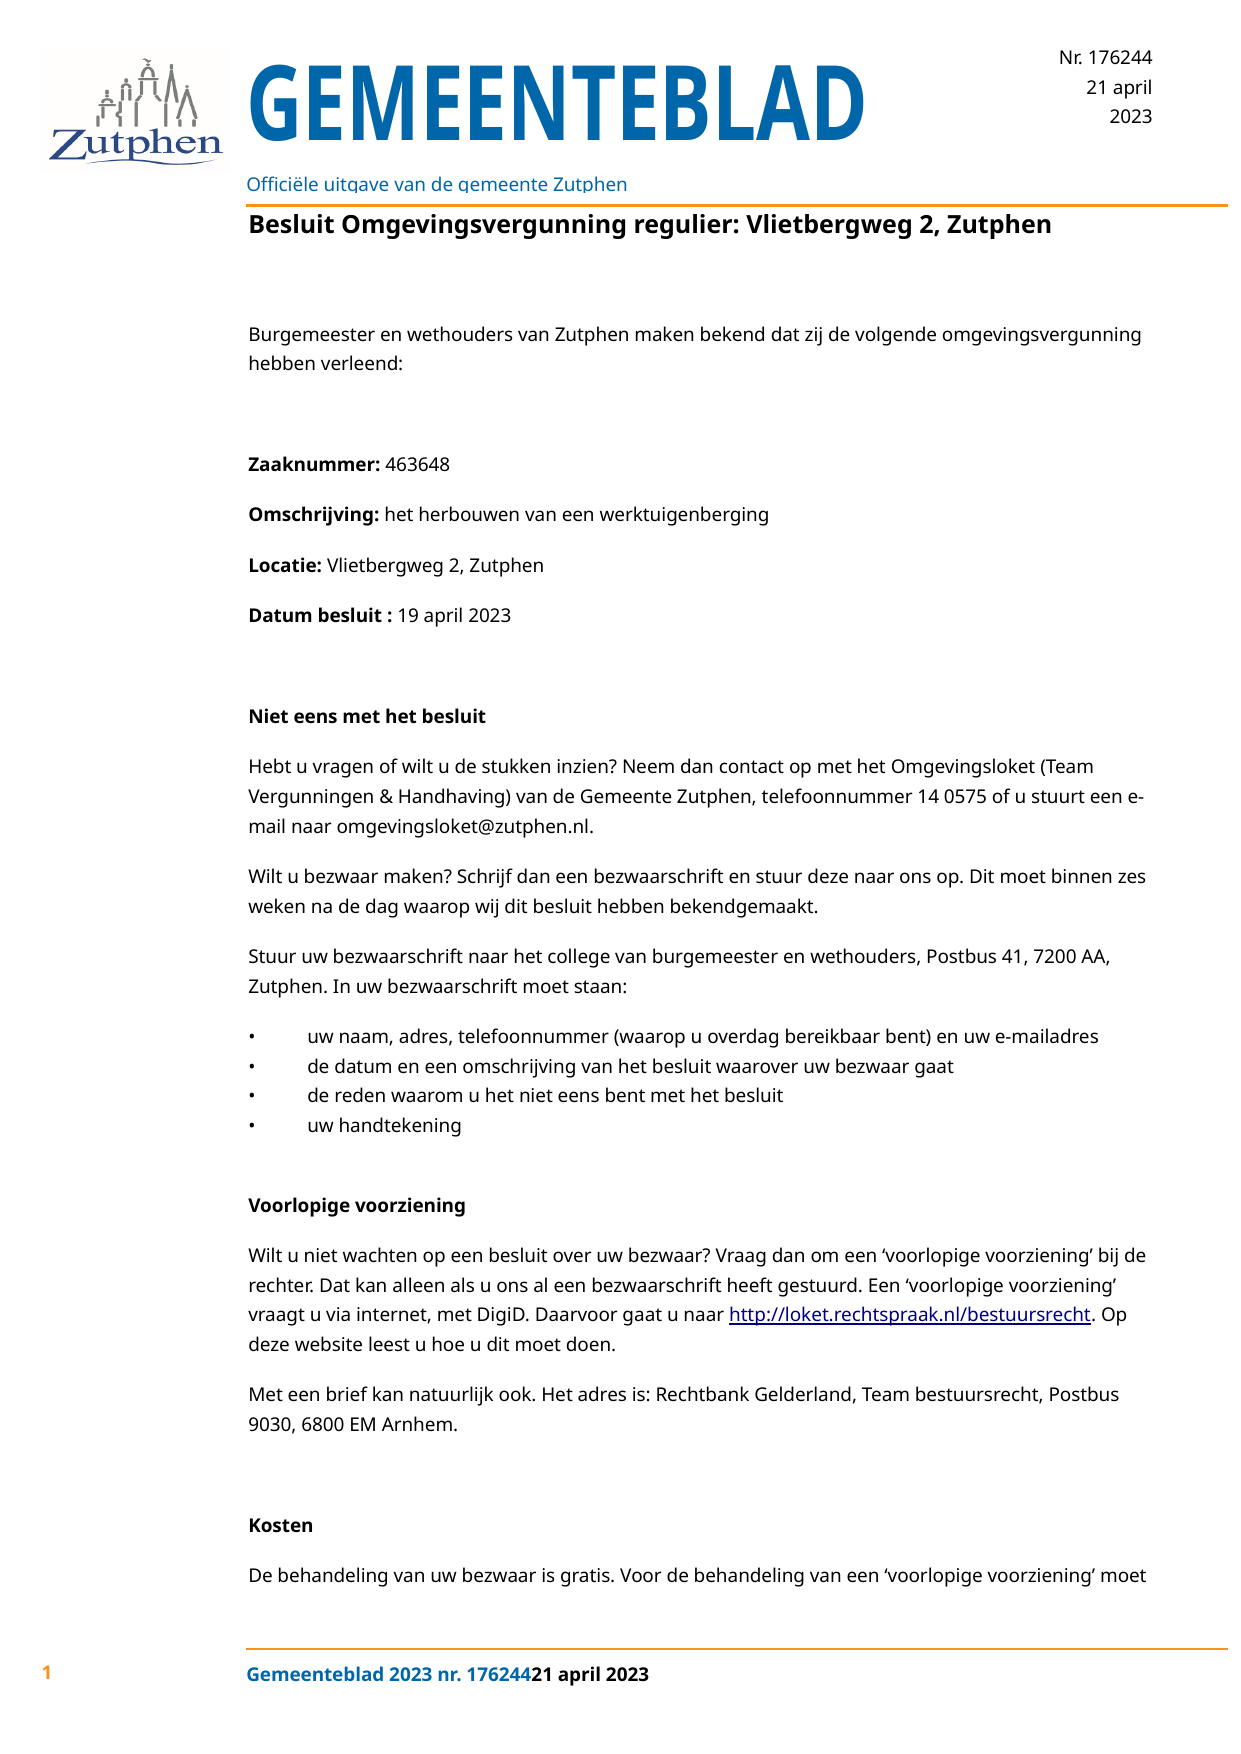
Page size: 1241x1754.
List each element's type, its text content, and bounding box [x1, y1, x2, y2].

text Stuur uw bezwaarschrift naar het college van burgemeester en wethouders, Postbus 41, 7200 AA, Zutphen. In uw bezwaarschrift moet staan: [248, 943, 1152, 998]
text Kosten [248, 1512, 1152, 1538]
text Wilt u bezwaar maken? Schrijf dan een bezwaarschrift en stuur deze naar ons op. Dit moet binnen zes weken na de dag waarop wij dit besluit hebben bekendgemaakt. [248, 863, 1152, 918]
text Datum besluit : 19 april 2023 [248, 602, 1152, 628]
text Voorlopige voorziening [248, 1192, 1152, 1218]
text De behandeling van uw bezwaar is gratis. Voor de behandeling van een ‘voorlopige voorziening’ moet [248, 1562, 1152, 1588]
list uw handtekening [248, 1112, 1152, 1138]
text Niet eens met het besluit [248, 703, 1152, 729]
list de datum en een omschrijving van het besluit waarover uw bezwaar gaat [248, 1053, 1152, 1078]
list de reden waarom u het niet eens bent met het besluit [248, 1082, 1152, 1108]
text Hebt u vragen of wilt u de stukken inzien? Neem dan contact op met het Omgevingsloket (Team Vergunningen & Handhaving) van de Gemeente Zutphen, telefoonnummer 14 0575 of u stuurt een e-mail naar omgevingsloket@zutphen.nl. [248, 754, 1152, 838]
text Locatie: Vlietbergweg 2, Zutphen [248, 552, 1152, 578]
text Omschrijving: het herbouwen van een werktuigenberging [248, 502, 1152, 527]
list uw naam, adres, telefoonnummer (waarop u overdag bereikbaar bent) en uw e-mailadres [248, 1023, 1152, 1049]
text Zaaknummer: 463648 [248, 451, 1152, 477]
text Burgemeester en wethouders van Zutphen maken bekend dat zij de volgende omgevingsvergunning hebben verleend: [248, 321, 1152, 376]
text Besluit Omgevingsvergunning regulier: Vlietbergweg 2, Zutphen [248, 207, 1152, 241]
text Wilt u niet wachten op een besluit over uw bezwaar? Vraag dan om een ‘voorlopige voorziening’ bij de rechter. Dat kan alleen als u ons al een bezwaarschrift heeft gestuurd. Een ‘voorlopige voorziening’ vraagt u via internet, met DigiD. Daarvoor gaat u naar http://loket.rechtspraak.nl/bestuursrecht. Op deze website leest u hoe u dit moet doen. [248, 1242, 1152, 1357]
text Met een brief kan natuurlijk ook. Het adres is: Rechtbank Gelderland, Team bestuursrecht, Postbus 9030, 6800 EM Arnhem. [248, 1382, 1152, 1437]
picture [41, 47, 231, 172]
